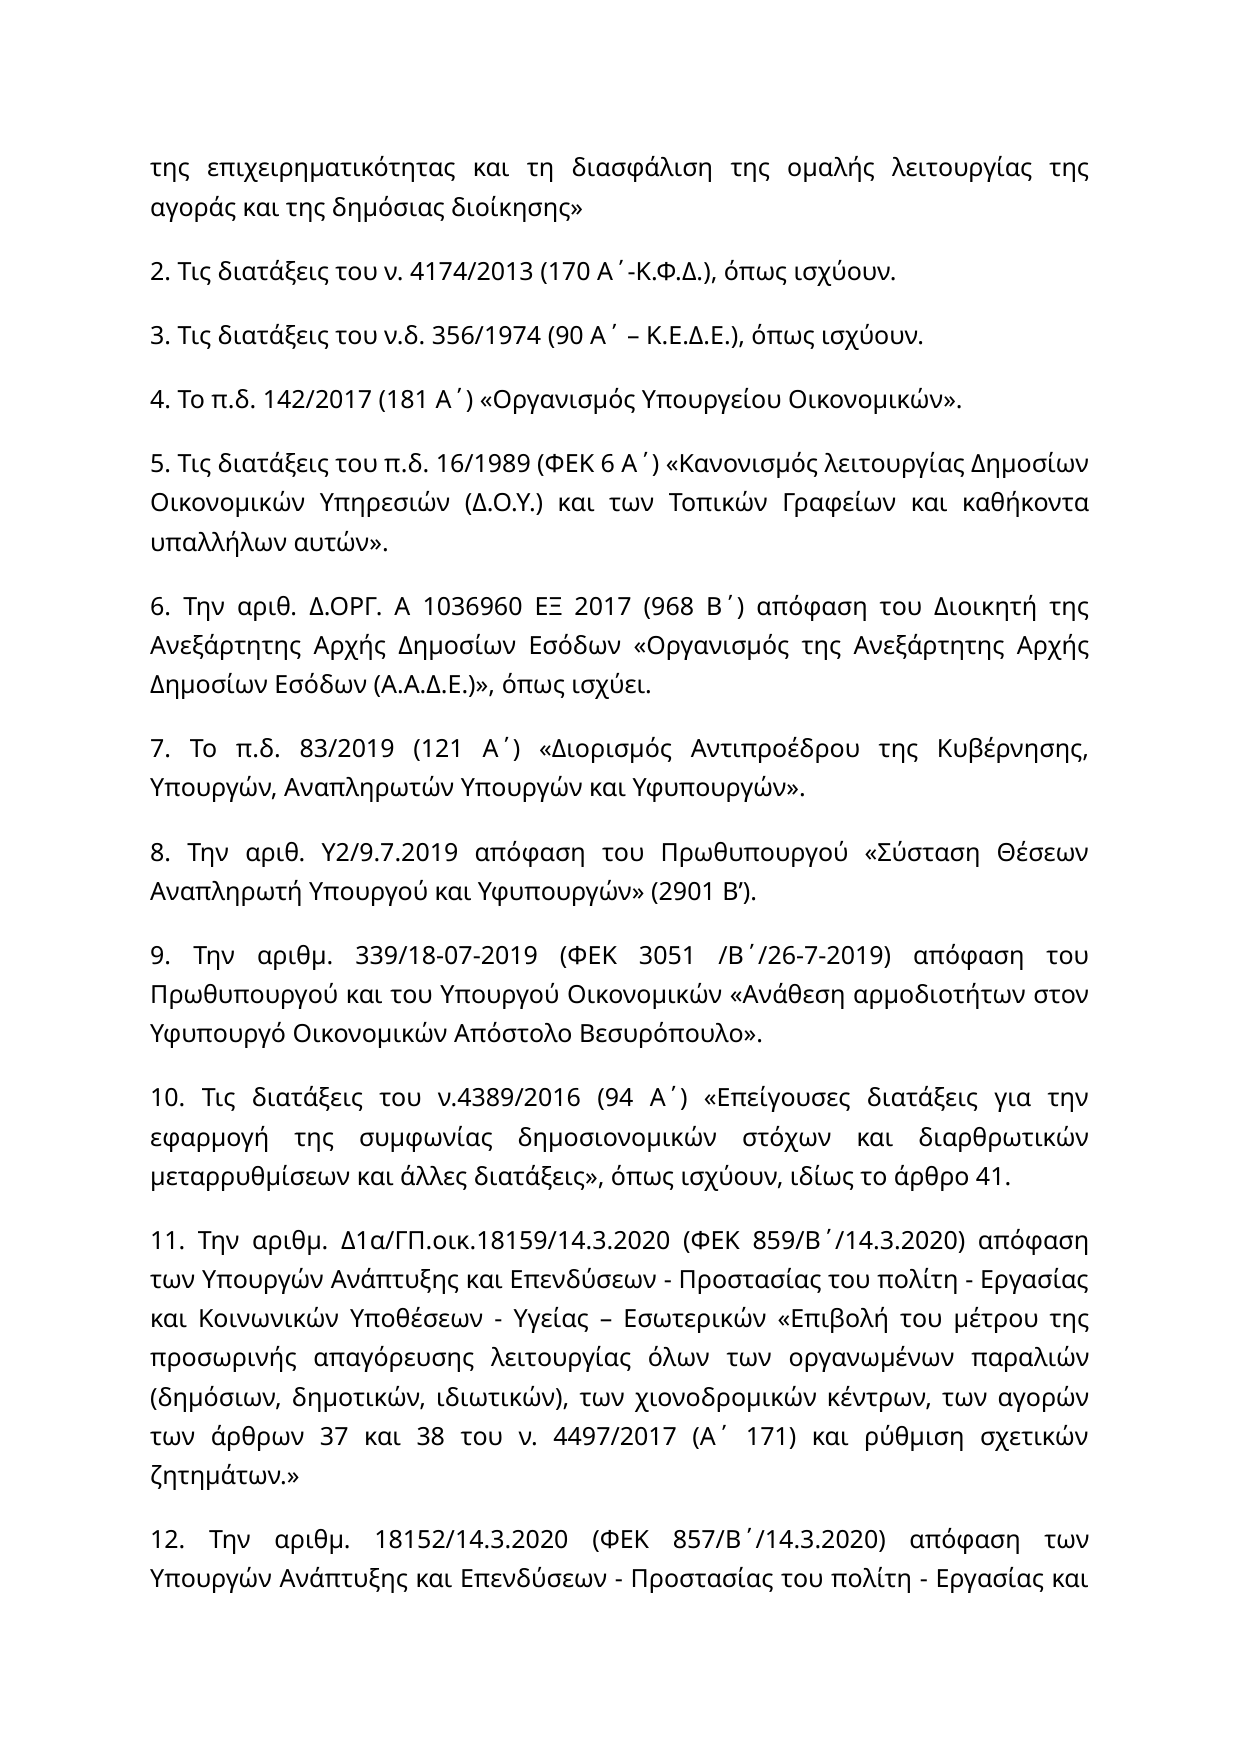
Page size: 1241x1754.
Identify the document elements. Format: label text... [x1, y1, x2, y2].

text 3. Τις διατάξεις του ν.δ. 356/1974 (90 Α΄ – Κ.Ε.Δ.Ε.), όπως ισχύουν. [150, 317, 1090, 352]
text της επιχειρηματικότητας και τη διασφάλιση της ομαλής λειτουργίας της αγοράς και της δημόσιας διοίκησης» [150, 150, 1090, 223]
text 5. Τις διατάξεις του π.δ. 16/1989 (ΦΕΚ 6 Α΄) «Κανονισμός λειτουργίας Δημοσίων Οικονομικών Υπηρεσιών (Δ.Ο.Υ.) και των Τοπικών Γραφείων και καθήκοντα υπαλλήλων αυτών». [150, 446, 1090, 558]
text 6. Την αριθ. Δ.ΟΡΓ. Α 1036960 ΕΞ 2017 (968 Β΄) απόφαση του Διοικητή της Ανεξάρτητης Αρχής Δημοσίων Εσόδων «Οργανισμός της Ανεξάρτητης Αρχής Δημοσίων Εσόδων (Α.Α.Δ.Ε.)», όπως ισχύει. [150, 588, 1090, 701]
text 10. Τις διατάξεις του ν.4389/2016 (94 Α΄) «Επείγουσες διατάξεις για την εφαρμογή της συμφωνίας δημοσιονομικών στόχων και διαρθρωτικών μεταρρυθμίσεων και άλλες διατάξεις», όπως ισχύουν, ιδίως το άρθρο 41. [150, 1080, 1090, 1192]
text 2. Τις διατάξεις του ν. 4174/2013 (170 Α΄-Κ.Φ.Δ.), όπως ισχύουν. [150, 253, 1090, 287]
text 9. Την αριθμ. 339/18-07-2019 (ΦΕΚ 3051 /Β΄/26-7-2019) απόφαση του Πρωθυπουργού και του Υπουργού Οικονομικών «Ανάθεση αρμοδιοτήτων στον Υφυπουργό Οικονομικών Απόστολο Βεσυρόπουλο». [150, 937, 1090, 1050]
text 8. Την αριθ. Υ2/9.7.2019 απόφαση του Πρωθυπουργού «Σύσταση Θέσεων Αναπληρωτή Υπουργού και Υφυπουργών» (2901 Β’). [150, 834, 1090, 907]
text 4. Το π.δ. 142/2017 (181 Α΄) «Οργανισμός Υπουργείου Οικονομικών». [150, 382, 1090, 416]
text 12. Την αριθμ. 18152/14.3.2020 (ΦΕΚ 857/Β΄/14.3.2020) απόφαση των Υπουργών Ανάπτυξης και Επενδύσεων - Προστασίας του πολίτη - Εργασίας και [150, 1522, 1090, 1595]
text 11. Την αριθμ. Δ1α/ΓΠ.οικ.18159/14.3.2020 (ΦΕΚ 859/Β΄/14.3.2020) απόφαση των Υπουργών Ανάπτυξης και Επενδύσεων - Προστασίας του πολίτη - Εργασίας και Κοινωνικών Υποθέσεων - Υγείας – Εσωτερικών «Επιβολή του μέτρου της προσωρινής απαγόρευσης λειτουργίας όλων των οργανωμένων παραλιών (δημόσιων, δημοτικών, ιδιωτικών), των χιονοδρομικών κέντρων, των αγορών των άρθρων 37 και 38 του ν. 4497/2017 (Α΄ 171) και ρύθμιση σχετικών ζητημάτων.» [150, 1222, 1090, 1492]
text 7. Το π.δ. 83/2019 (121 Α΄) «Διορισμός Αντιπροέδρου της Κυβέρνησης, Υπουργών, Αναπληρωτών Υπουργών και Υφυπουργών». [150, 731, 1090, 804]
